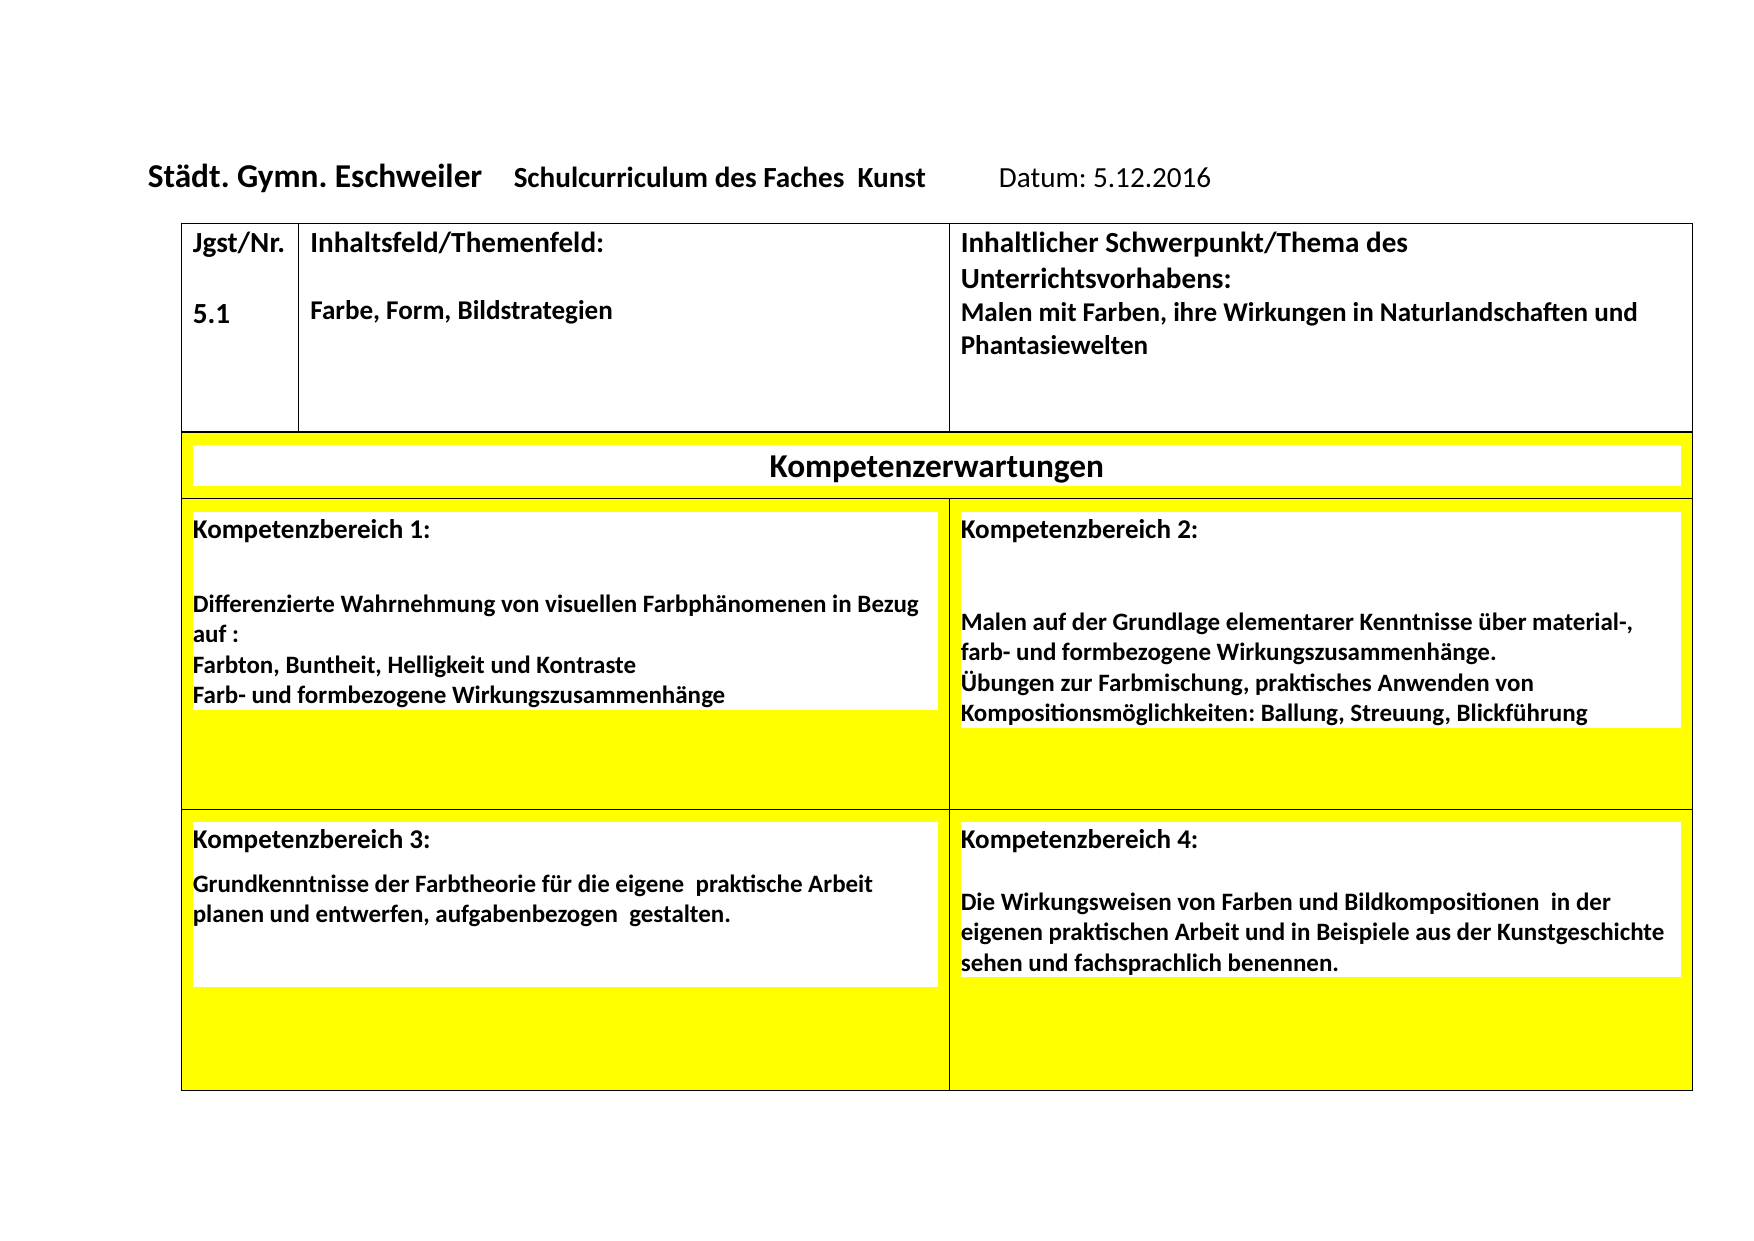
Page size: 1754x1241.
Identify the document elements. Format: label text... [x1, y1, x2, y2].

table_header Inhaltlicher Schwerpunkt/Thema des Unterrichtsvorhabens: Malen mit Farben, ihre Wirkungen in Naturlandschaften und Phantasiewelten [950, 224, 1692, 431]
table_cell Kompetenzbereich 3: Grundkenntnisse der Farbtheorie für die eigene praktische Arbeit planen und entwerfen, aufgabenbezogen gestalten. [182, 810, 949, 1090]
table_cell Kompetenzbereich 4: Die Wirkungsweisen von Farben und Bildkompositionen in der eigenen praktischen Arbeit und in Beispiele aus der Kunstgeschichte sehen und fachsprachlich benennen. [950, 810, 1692, 1090]
table_cell Kompetenzerwartungen [182, 433, 1692, 498]
text Städt. Gymn. Eschweiler Schulcurriculum des Faches Kunst Datum: 5.12.2016 [148, 156, 1636, 196]
table_cell Kompetenzbereich 2: Malen auf der Grundlage elementarer Kenntnisse über material-, farb- und formbezogene Wirkungszusammenhänge. Übungen zur Farbmischung, praktisches Anwenden von Kompositionsmöglichkeiten: Ballung, Streuung, Blickführung [950, 499, 1692, 809]
table_header Jgst/Nr. 5.1 [182, 224, 298, 431]
table_header Inhaltsfeld/Themenfeld: Farbe, Form, Bildstrategien [299, 224, 949, 431]
table_cell Kompetenzbereich 1: Differenzierte Wahrnehmung von visuellen Farbphänomenen in Bezug auf : Farbton, Buntheit, Helligkeit und Kontraste Farb- und formbezogene Wirkungszusammenhänge [182, 499, 949, 809]
